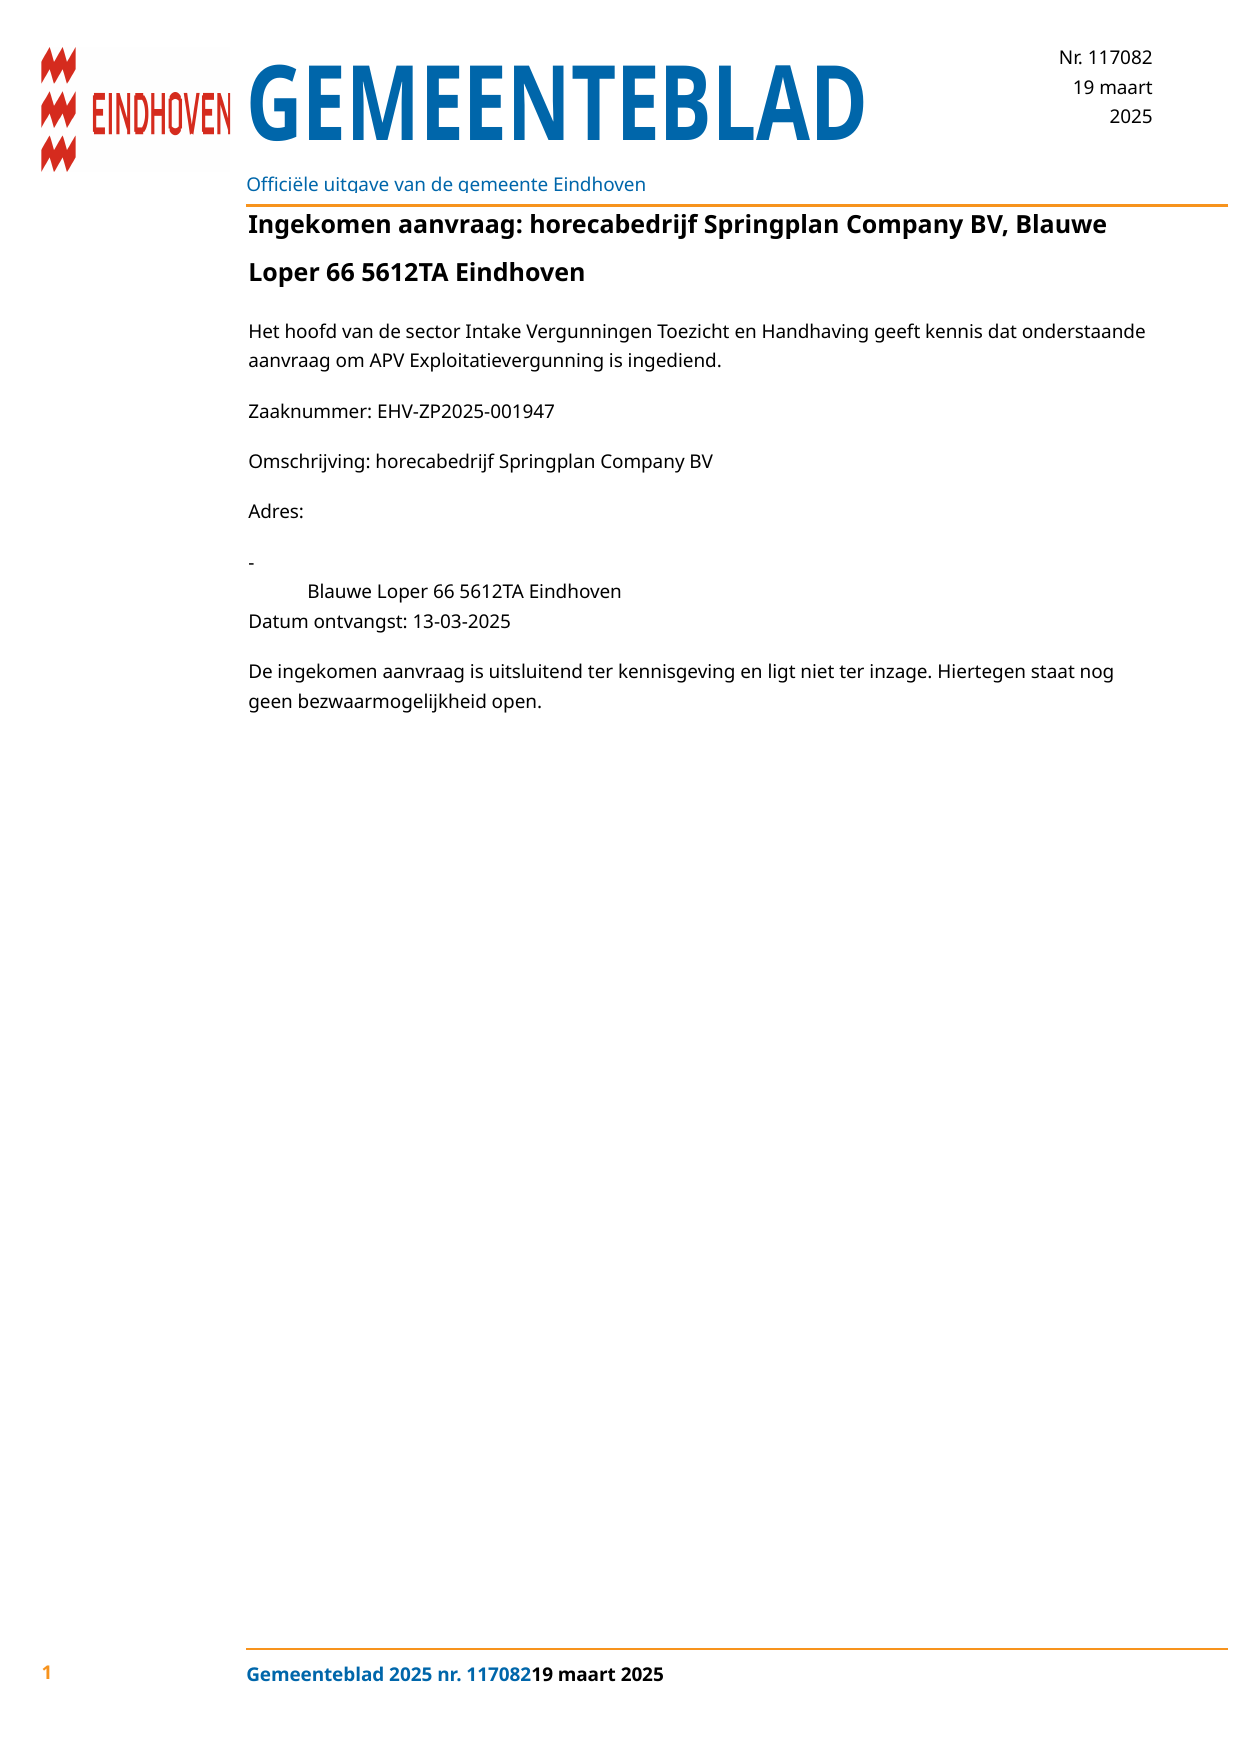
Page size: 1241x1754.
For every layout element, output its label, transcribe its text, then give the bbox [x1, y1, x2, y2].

text Zaaknummer: EHV-ZP2025-001947 [248, 398, 1152, 424]
text Datum ontvangst: 13-03-2025 [248, 608, 1152, 634]
text Ingekomen aanvraag: horecabedrijf Springplan Company BV, Blauwe Loper 66 5612TA Eindhoven [248, 207, 1152, 288]
text Adres: [248, 499, 1152, 524]
text De ingekomen aanvraag is uitsluitend ter kennisgeving en ligt niet ter inzage. Hiertegen staat nog geen bezwaarmogelijkheid open. [248, 659, 1152, 714]
picture [41, 47, 231, 172]
list Blauwe Loper 66 5612TA Eindhoven [248, 579, 1152, 604]
text Omschrijving: horecabedrijf Springplan Company BV [248, 448, 1152, 474]
text Het hoofd van de sector Intake Vergunningen Toezicht en Handhaving geeft kennis dat onderstaande aanvraag om APV Exploitatievergunning is ingediend. [248, 318, 1152, 373]
